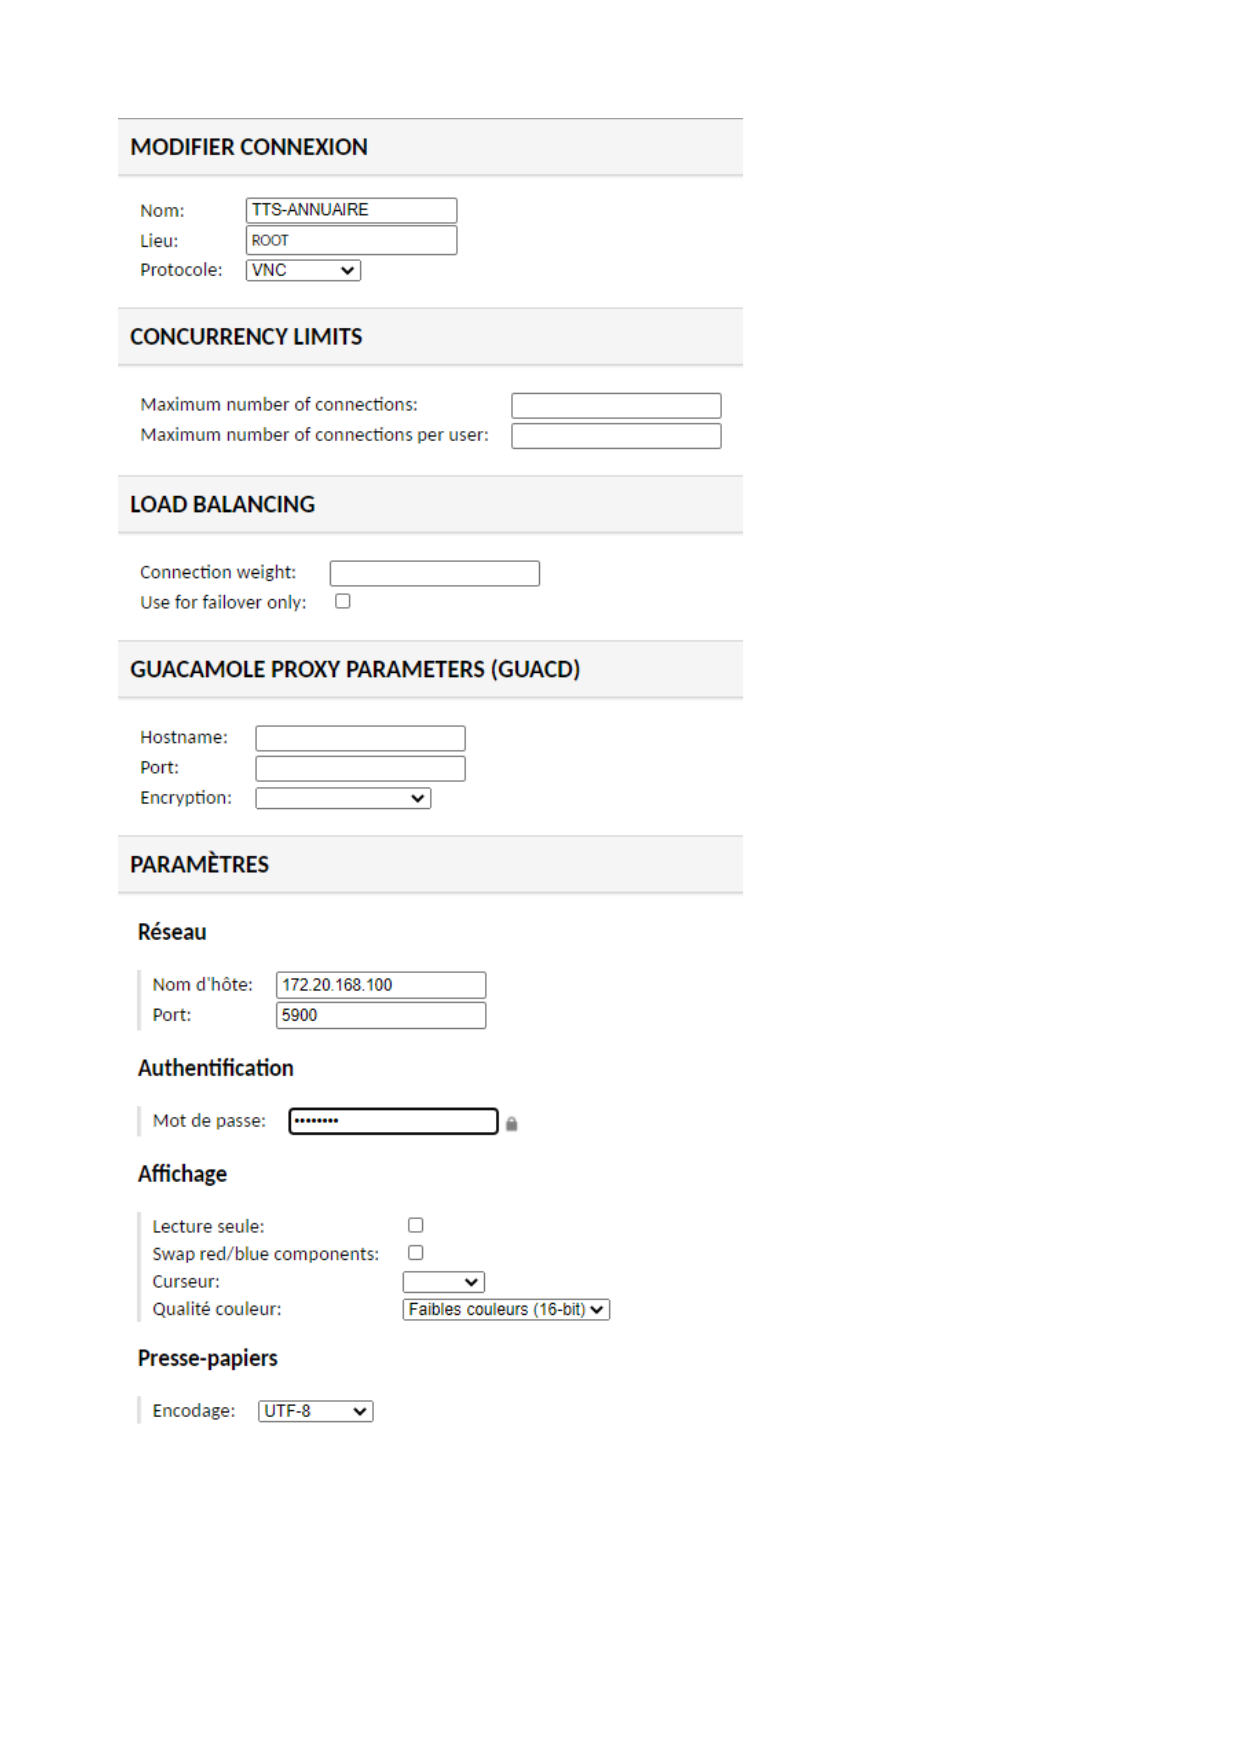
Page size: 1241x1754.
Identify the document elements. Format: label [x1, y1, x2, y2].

picture [118, 118, 744, 1450]
